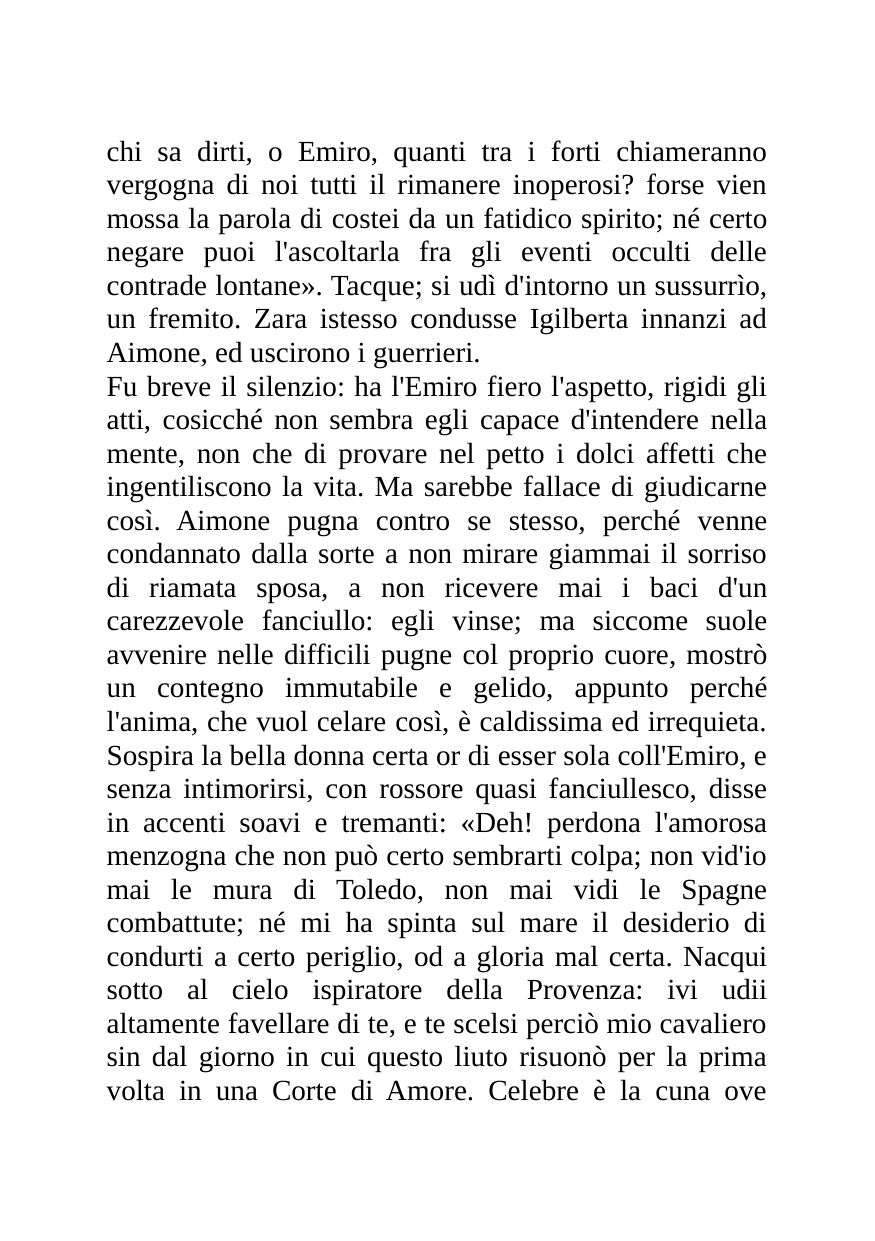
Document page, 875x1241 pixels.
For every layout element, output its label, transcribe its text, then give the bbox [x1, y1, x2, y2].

text Fu breve il silenzio: ha l'Emiro fiero l'aspetto, rigidi gli atti, cosicché non sembra egli capace d'intendere nella mente, non che di provare nel petto i dolci affetti che ingentiliscono la vita. Ma sarebbe fallace di giudicarne così. Aimone pugna contro se stesso, perché venne condannato dalla sorte a non mirare giammai il sorriso di riamata sposa, a non ricevere mai i baci d'un carezzevole fanciullo: egli vinse; ma siccome suole avvenire nelle difficili pugne col proprio cuore, mostrò un contegno immutabile e gelido, appunto perché l'anima, che vuol celare così, è caldissima ed irrequieta. Sospira la bella donna certa or di esser sola coll'Emiro, e senza intimorirsi, con rossore quasi fanciullesco, disse in accenti soavi e tremanti: «Deh! perdona l'amorosa menzogna che non può certo sembrarti colpa; non vid'io mai le mura di Toledo, non mai vidi le Spagne combattute; né mi ha spinta sul mare il desiderio di condurti a certo periglio, od a gloria mal certa. Nacqui sotto al cielo ispiratore della Provenza: ivi udii altamente favellare di te, e te scelsi perciò mio cavaliero sin dal giorno in cui questo liuto risuonò per la prima volta in una Corte di Amore. Celebre è la cuna ove [106, 369, 768, 1107]
text chi sa dirti, o Emiro, quanti tra i forti chiameranno vergogna di noi tutti il rimanere inoperosi? forse vien mossa la parola di costei da un fatidico spirito; né certo negare puoi l'ascoltarla fra gli eventi occulti delle contrade lontane». Tacque; si udì d'intorno un sussurrìo, un fremito. Zara istesso condusse Igilberta innanzi ad Aimone, ed uscirono i guerrieri. [106, 134, 768, 369]
